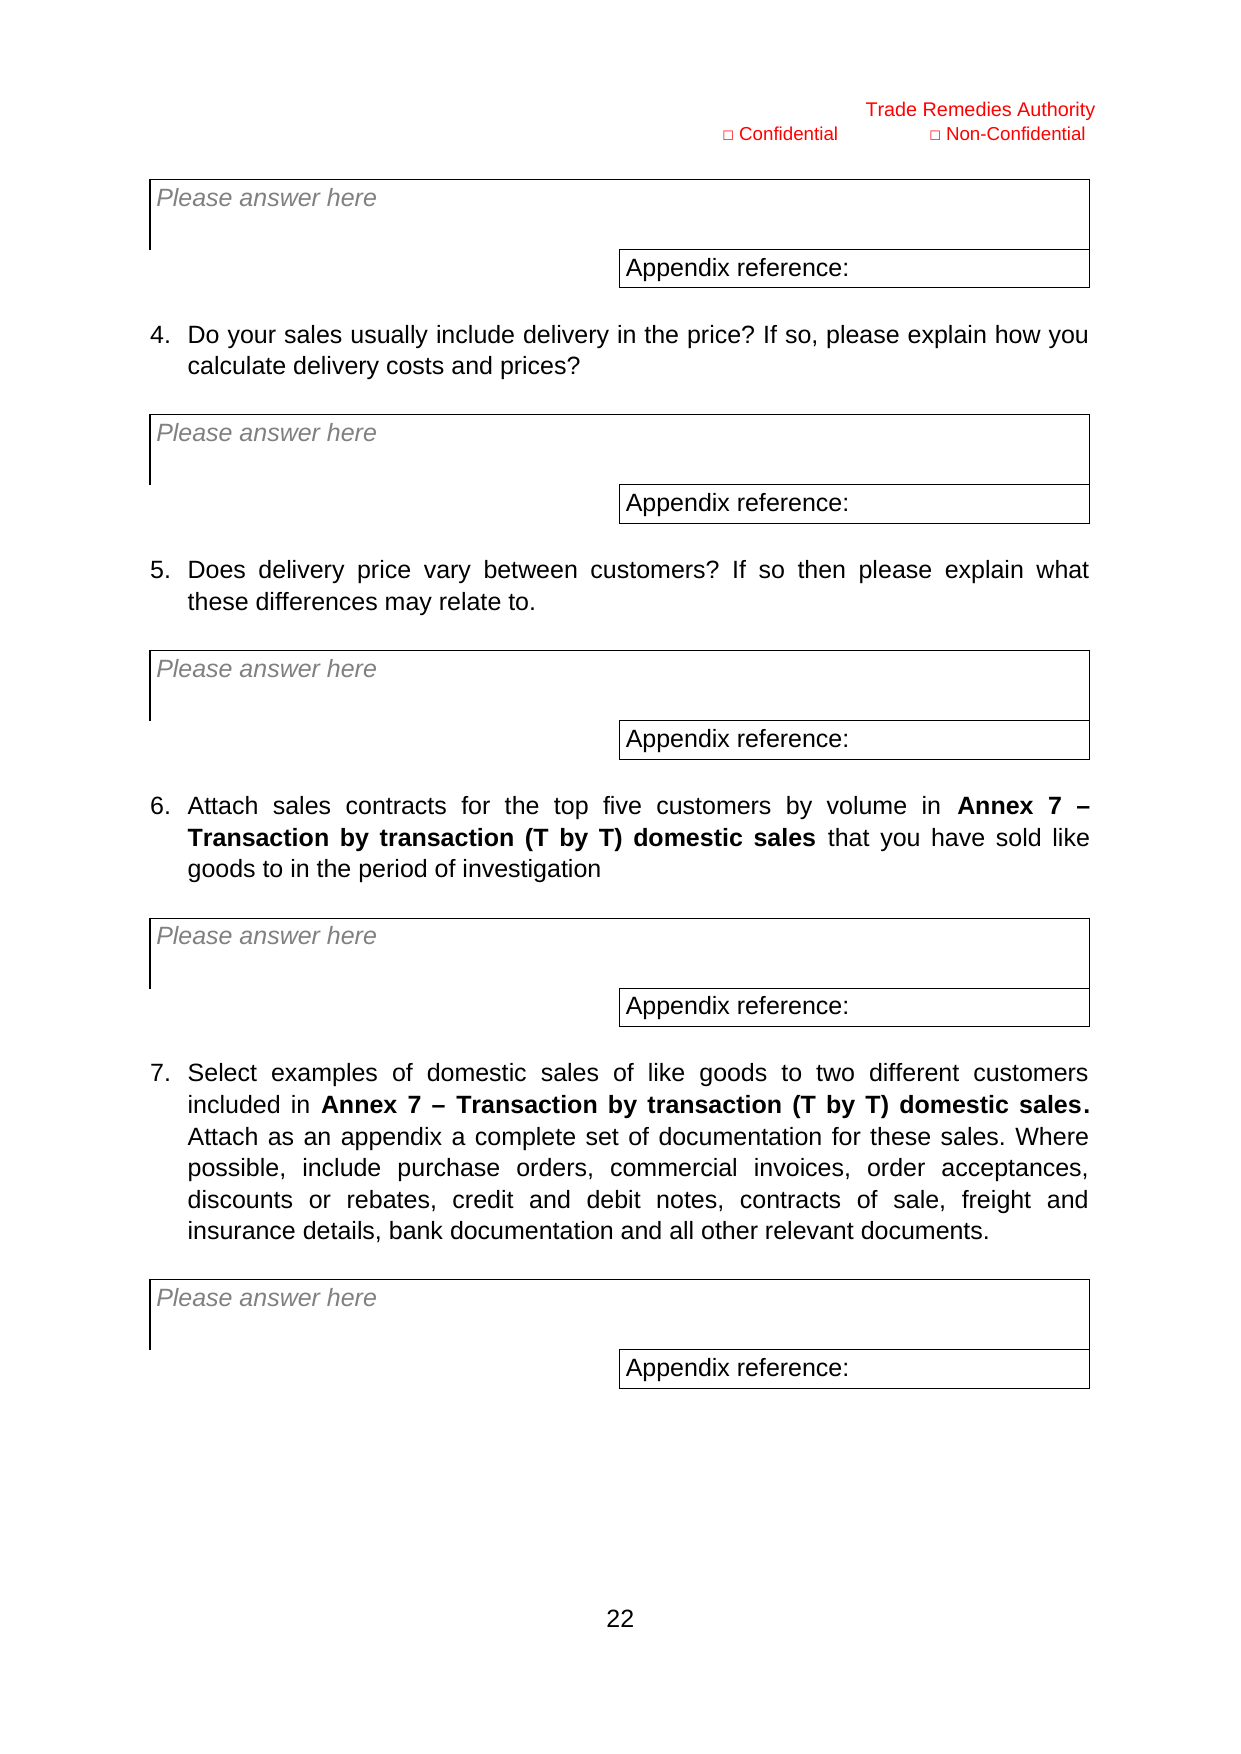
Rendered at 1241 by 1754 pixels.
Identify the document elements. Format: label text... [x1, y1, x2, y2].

table_header Please answer here [151, 415, 1089, 484]
list Do your sales usually include delivery in the price? If so, please explain how you calculate delivery costs and prices? [150, 320, 1090, 380]
list Does delivery price vary between customers? If so then please explain what these differences may relate to. [150, 555, 1090, 616]
table_cell Appendix reference: [620, 989, 1089, 1026]
table_cell [150, 721, 619, 758]
table_header Please answer here [151, 919, 1089, 987]
table_cell [150, 1350, 619, 1388]
table_cell Appendix reference: [620, 485, 1089, 523]
list Attach sales contracts for the top five customers by volume in Annex 7 – Transaction by transaction (T by T) domestic sales that you have sold like goods to in the period of investigation [150, 791, 1090, 883]
table_cell Appendix reference: [620, 721, 1089, 758]
table_cell [150, 250, 619, 287]
table_cell [150, 485, 619, 523]
table_header Please answer here [151, 1280, 1089, 1349]
list Select examples of domestic sales of like goods to two different customers included in Annex 7 – Transaction by transaction (T by T) domestic sales. Attach as an appendix a complete set of documentation for these sales. Where possible, include purchase orders, commercial invoices, order acceptances, discounts or rebates, credit and debit notes, contracts of sale, freight and insurance details, bank documentation and all other relevant documents. [150, 1058, 1090, 1245]
table_header Please answer here [151, 180, 1089, 249]
table_header Please answer here [151, 651, 1089, 720]
table_cell Appendix reference: [620, 250, 1089, 287]
table_cell Appendix reference: [620, 1350, 1089, 1388]
table_cell [150, 989, 619, 1026]
